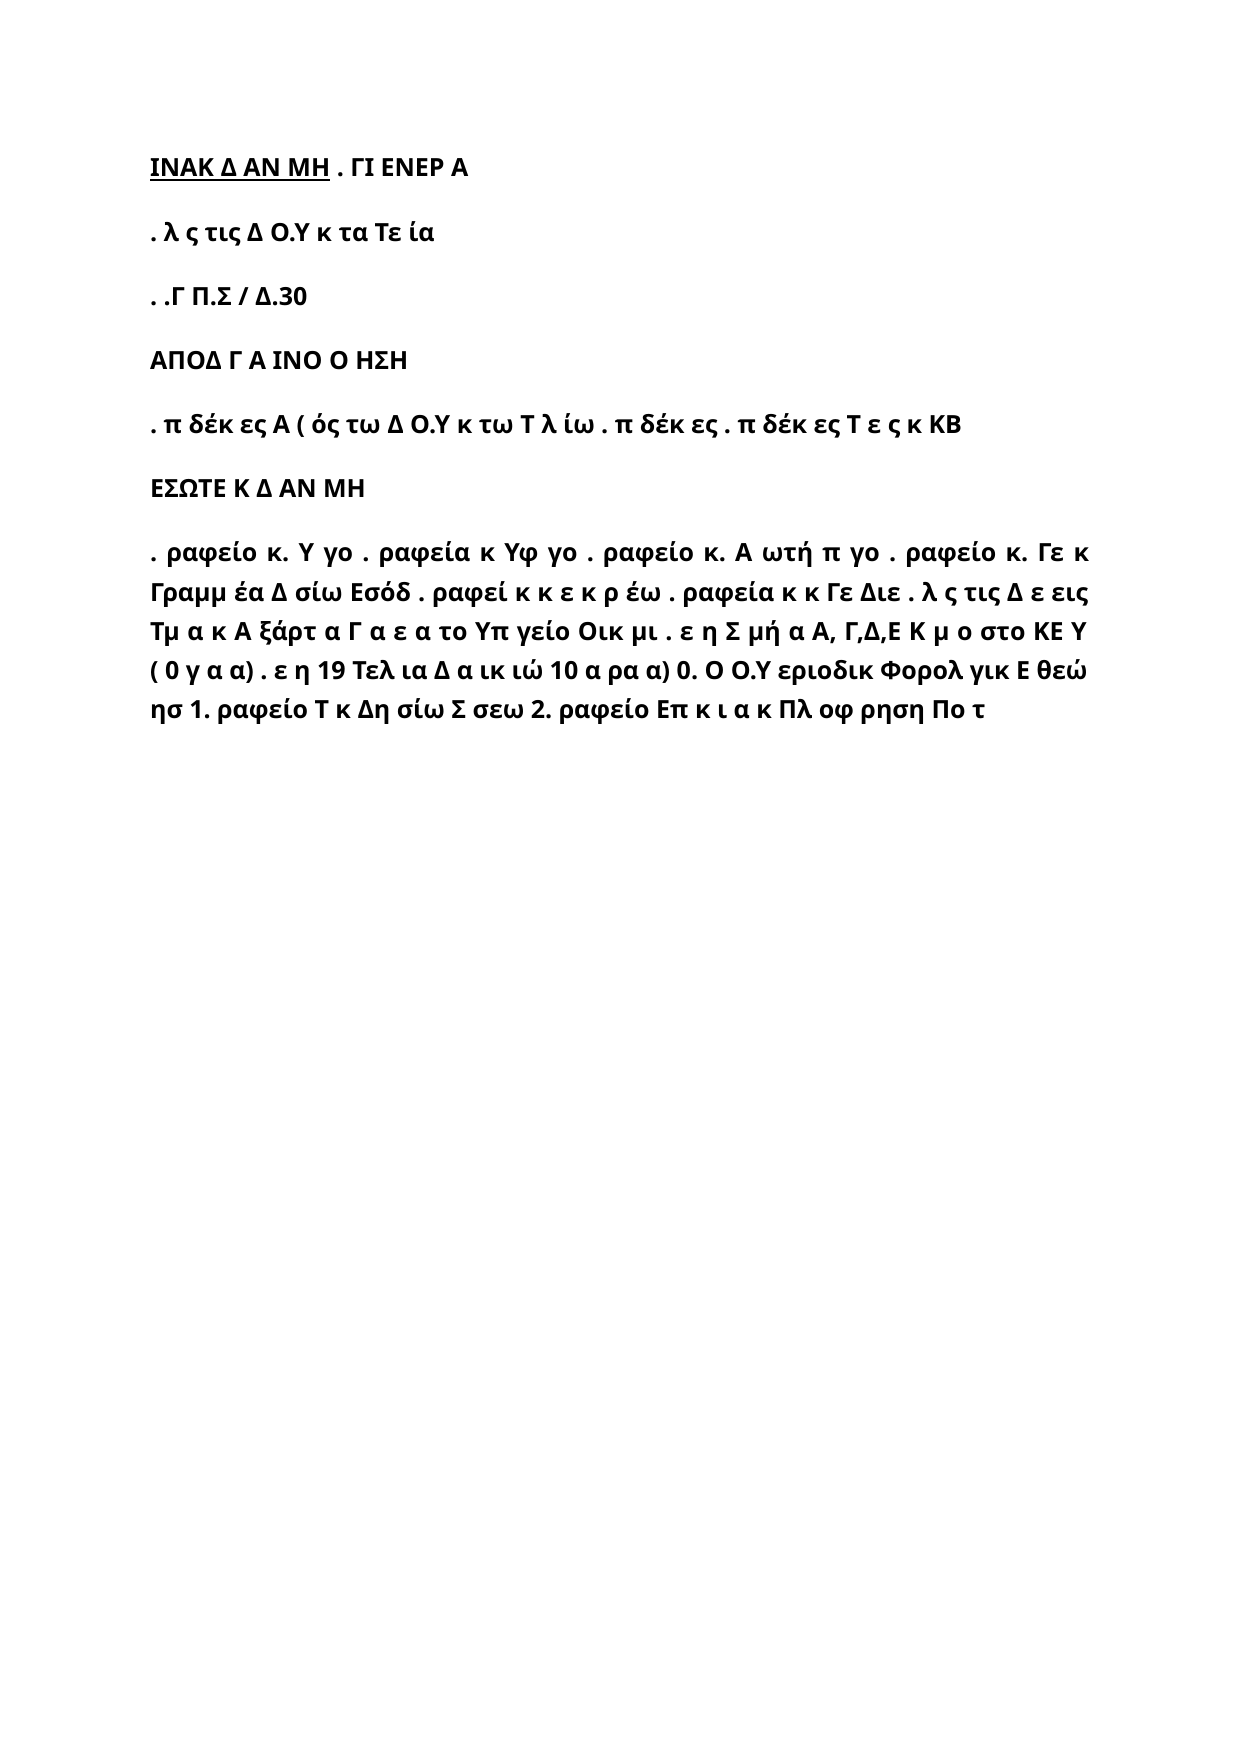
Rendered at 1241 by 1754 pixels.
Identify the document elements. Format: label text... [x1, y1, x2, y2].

text . ραφείο κ. Υ γο . ραφεία κ Υφ γο . ραφείο κ. Α ωτή π γο . ραφείο κ. Γε κ Γραμμ έα Δ σίω Εσόδ . ραφεί κ κ ε κ ρ έω . ραφεία κ κ Γε Διε . λ ς τις Δ ε εις Τμ α κ Α ξάρτ α Γ α ε α το Υπ γείο Οικ μι . ε η Σ μή α Α, Γ,Δ,Ε Κ μ ο στο ΚΕ Υ ( 0 γ α α) . ε η 19 Τελ ια Δ α ικ ιώ 10 α ρα α) 0. Ο Ο.Υ εριοδικ Φορολ γικ Ε θεώ ησ 1. ραφείο Τ κ Δη σίω Σ σεω 2. ραφείο Επ κ ι α κ Πλ οφ ρηση Πο τ [150, 535, 1090, 726]
text ΕΣΩΤΕ Κ Δ ΑΝ ΜΗ [150, 471, 1090, 505]
text ΙΝΑΚ Δ ΑΝ ΜΗ . ΓΙ ΕΝΕΡ Α [150, 150, 1090, 184]
text . λ ς τις Δ Ο.Υ κ τα Τε ία [150, 214, 1090, 248]
text . π δέκ ες Α ( ός τω Δ Ο.Υ κ τω Τ λ ίω . π δέκ ες . π δέκ ες Τ ε ς κ ΚΒ [150, 407, 1090, 441]
text . .Γ Π.Σ / Δ.30 [150, 278, 1090, 312]
text ΑΠΟΔ Γ Α ΙΝΟ Ο ΗΣΗ [150, 342, 1090, 377]
